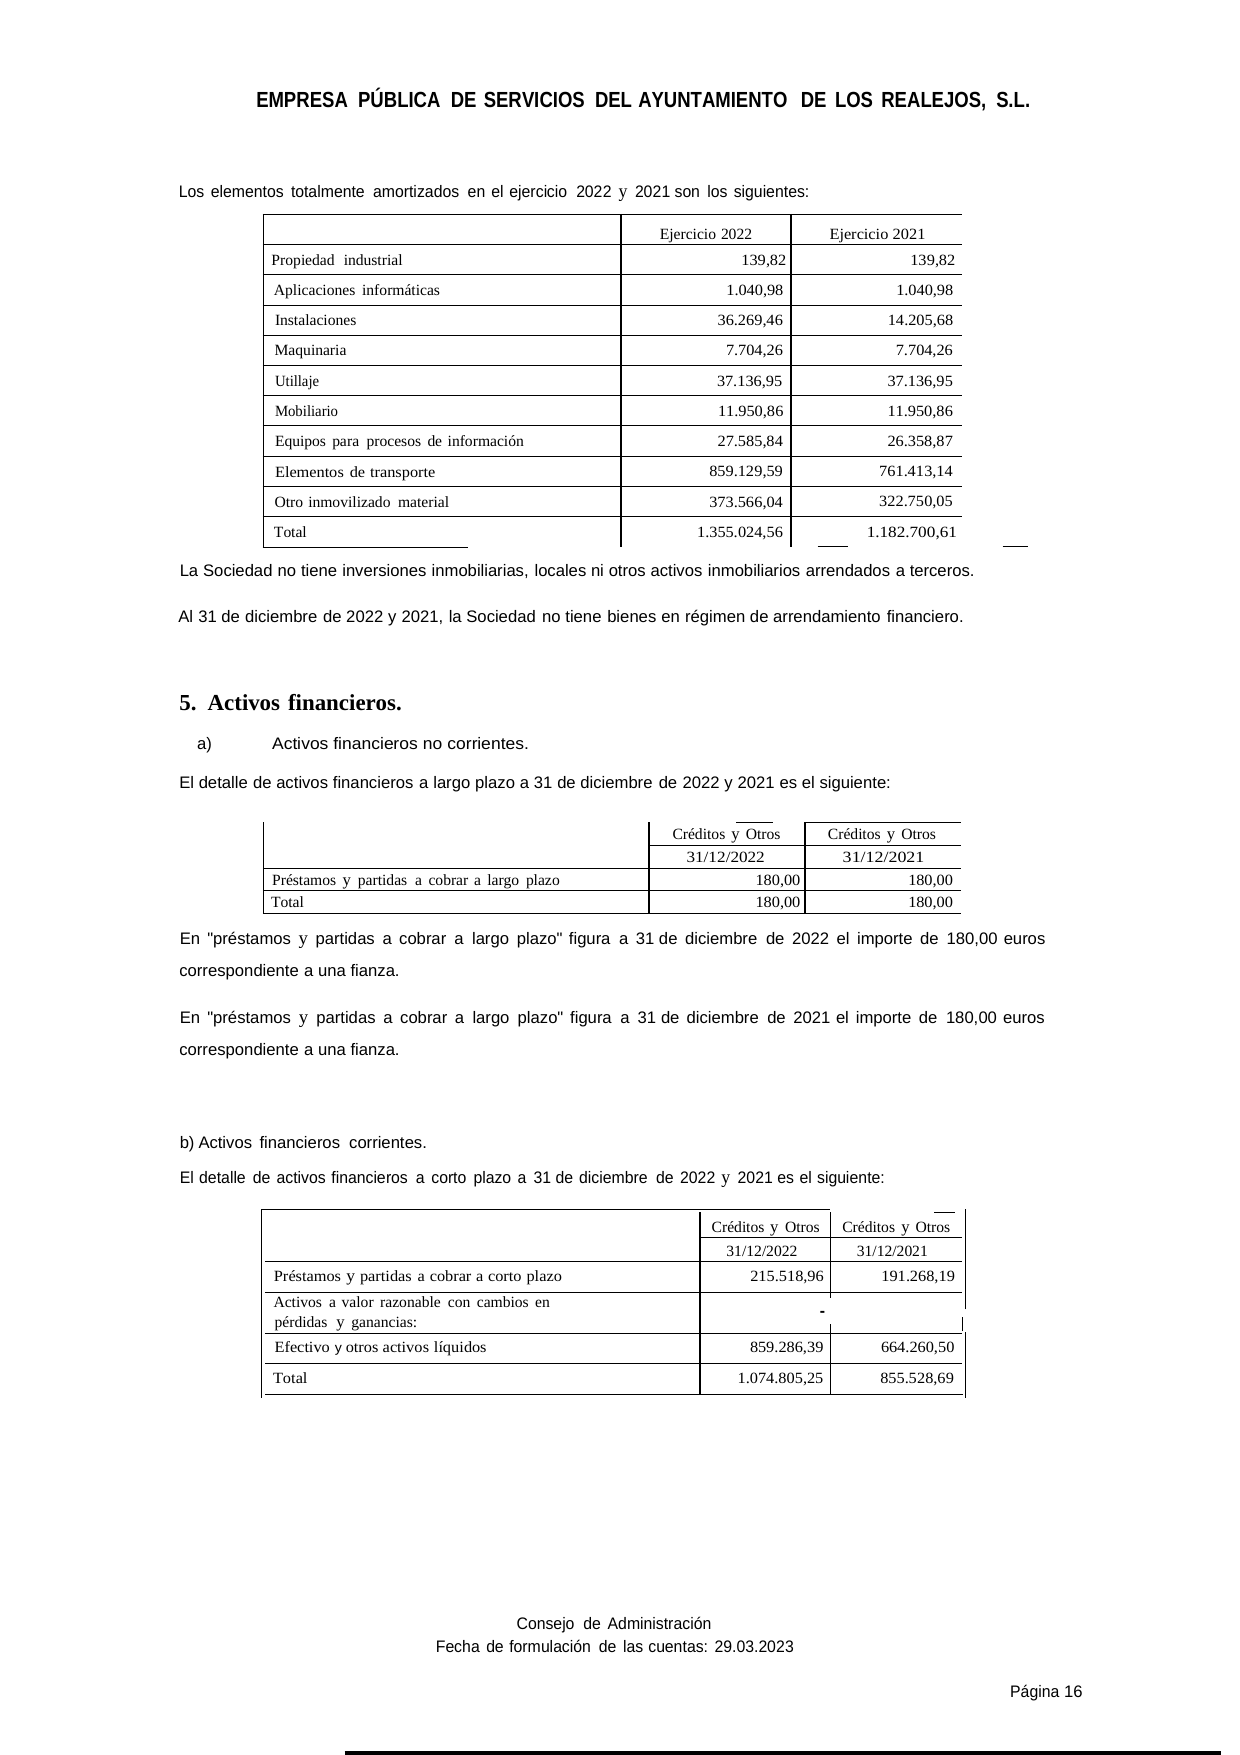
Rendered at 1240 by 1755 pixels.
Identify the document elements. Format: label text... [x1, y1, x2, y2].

text El detalle de activos financieros a corto plazo a 31 de diciembre de 2022 y 2021 es el siguiente: [179, 1166, 1098, 1188]
text [966, 1338, 1098, 1356]
table_cell 139,82 [792, 245, 962, 274]
table_cell 761.413,14 [792, 457, 962, 486]
table_cell Utillaje [264, 366, 620, 395]
text [966, 1369, 1098, 1387]
table_header Créditos y Otros [806, 823, 961, 845]
table_cell 11.950,86 [622, 396, 790, 425]
text Créditos y Otros [711, 1217, 830, 1237]
table_cell 859.129,59 [622, 457, 790, 486]
table_cell 1.040,98 [622, 275, 790, 304]
table_header [264, 822, 648, 867]
text 31/12/2021 [831, 1238, 951, 1260]
table_cell 27.585,84 [622, 426, 790, 456]
table_cell 180,00 [806, 891, 961, 913]
table_cell 26.358,87 [792, 426, 962, 456]
table_cell 14.205,68 [792, 306, 962, 335]
text 31/12/2022 [711, 1238, 830, 1260]
text 859.286,39 [701, 1338, 830, 1356]
text En "préstamos y partidas a cobrar a largo plazo" figura a 31 de diciembre de 2021 el importe de 180,00 euros correspondiente a una fianza. [179, 1006, 1048, 1059]
table_cell 11.950,86 [792, 396, 962, 425]
text 5. Activos financieros. [179, 689, 983, 715]
table_cell Otro inmovilizado material [264, 487, 620, 516]
text El detalle de activos financieros a largo plazo a 31 de diciembre de 2022 y 2021 es el siguiente: [179, 773, 983, 792]
table_cell Instalaciones [264, 306, 620, 335]
text Efectivo y otros activos líquidos [274, 1338, 699, 1356]
text En "préstamos y partidas a cobrar a largo plazo" figura a 31 de diciembre de 2022 el importe de 180,00 euros correspondiente a una fianza. [179, 927, 1048, 980]
table_header Ejercicio 2022 [622, 215, 790, 244]
table_cell 373.566,04 [622, 487, 790, 516]
table_cell [468, 517, 620, 547]
text Activos a valor razonable con cambios en pérdidas y ganancias: [273, 1293, 552, 1331]
table_cell 180,00 [650, 891, 804, 913]
table_cell Préstamos y partidas a cobrar a largo plazo [264, 869, 648, 890]
table_cell 1.355.024,56 [622, 517, 790, 547]
table_cell 322.750,05 [792, 487, 962, 516]
table_cell Equipos para procesos de información [264, 426, 620, 456]
table_cell 7.704,26 [622, 336, 790, 365]
table_header Créditos y Otros [650, 822, 804, 845]
table_cell Aplicaciones informáticas [264, 275, 620, 304]
text Préstamos y partidas a cobrar a corto plazo [274, 1266, 699, 1285]
list Activos financieros no corrientes. [197, 734, 1098, 753]
text - - [819, 1298, 956, 1324]
table_cell 36.269,46 [622, 306, 790, 335]
text Créditos y Otros [831, 1217, 951, 1237]
table_cell 31/12/2021 [806, 846, 961, 867]
text 1.074.805,25 [701, 1369, 830, 1387]
table_cell 31/12/2022 [650, 846, 804, 867]
table_cell 37.136,95 [792, 366, 962, 395]
table_cell 180,00 [806, 869, 961, 890]
table_cell Maquinaria [264, 336, 620, 365]
table_cell Total [264, 891, 648, 913]
text 215.518,96 [701, 1266, 830, 1285]
text Total [273, 1369, 699, 1387]
table_cell 1.040,98 [792, 275, 962, 304]
table_header [264, 215, 620, 244]
text 191.268,19 [831, 1266, 965, 1285]
text Los elementos totalmente amortizados en el ejercicio 2022 y 2021 son los siguientes: [178, 180, 1098, 201]
text 664.260,50 [831, 1338, 965, 1356]
list Activos financieros corrientes. [179, 1133, 1098, 1152]
table_cell Propiedad industrial [264, 245, 620, 274]
table_cell 139,82 [622, 245, 790, 274]
table_cell 180,00 [650, 869, 804, 890]
text [966, 1266, 1098, 1285]
table_cell 7.704,26 [792, 336, 962, 365]
text La Sociedad no tiene inversiones inmobiliarias, locales ni otros activos inmobiliarios arrendados a terceros. Al 31 de diciembre de 2022 y 2021, la Sociedad no tiene bienes en régimen de arrendamiento financiero. [178, 561, 983, 626]
text 855.528,69 [831, 1369, 965, 1387]
table_header Ejercicio 2021 [792, 215, 962, 244]
table_cell Elementos de transporte [264, 457, 620, 486]
table_cell Total [264, 517, 467, 547]
table_cell Mobiliario [264, 396, 620, 425]
table_cell 37.136,95 [622, 366, 790, 395]
table_cell 1.182.700,61 [792, 517, 962, 547]
